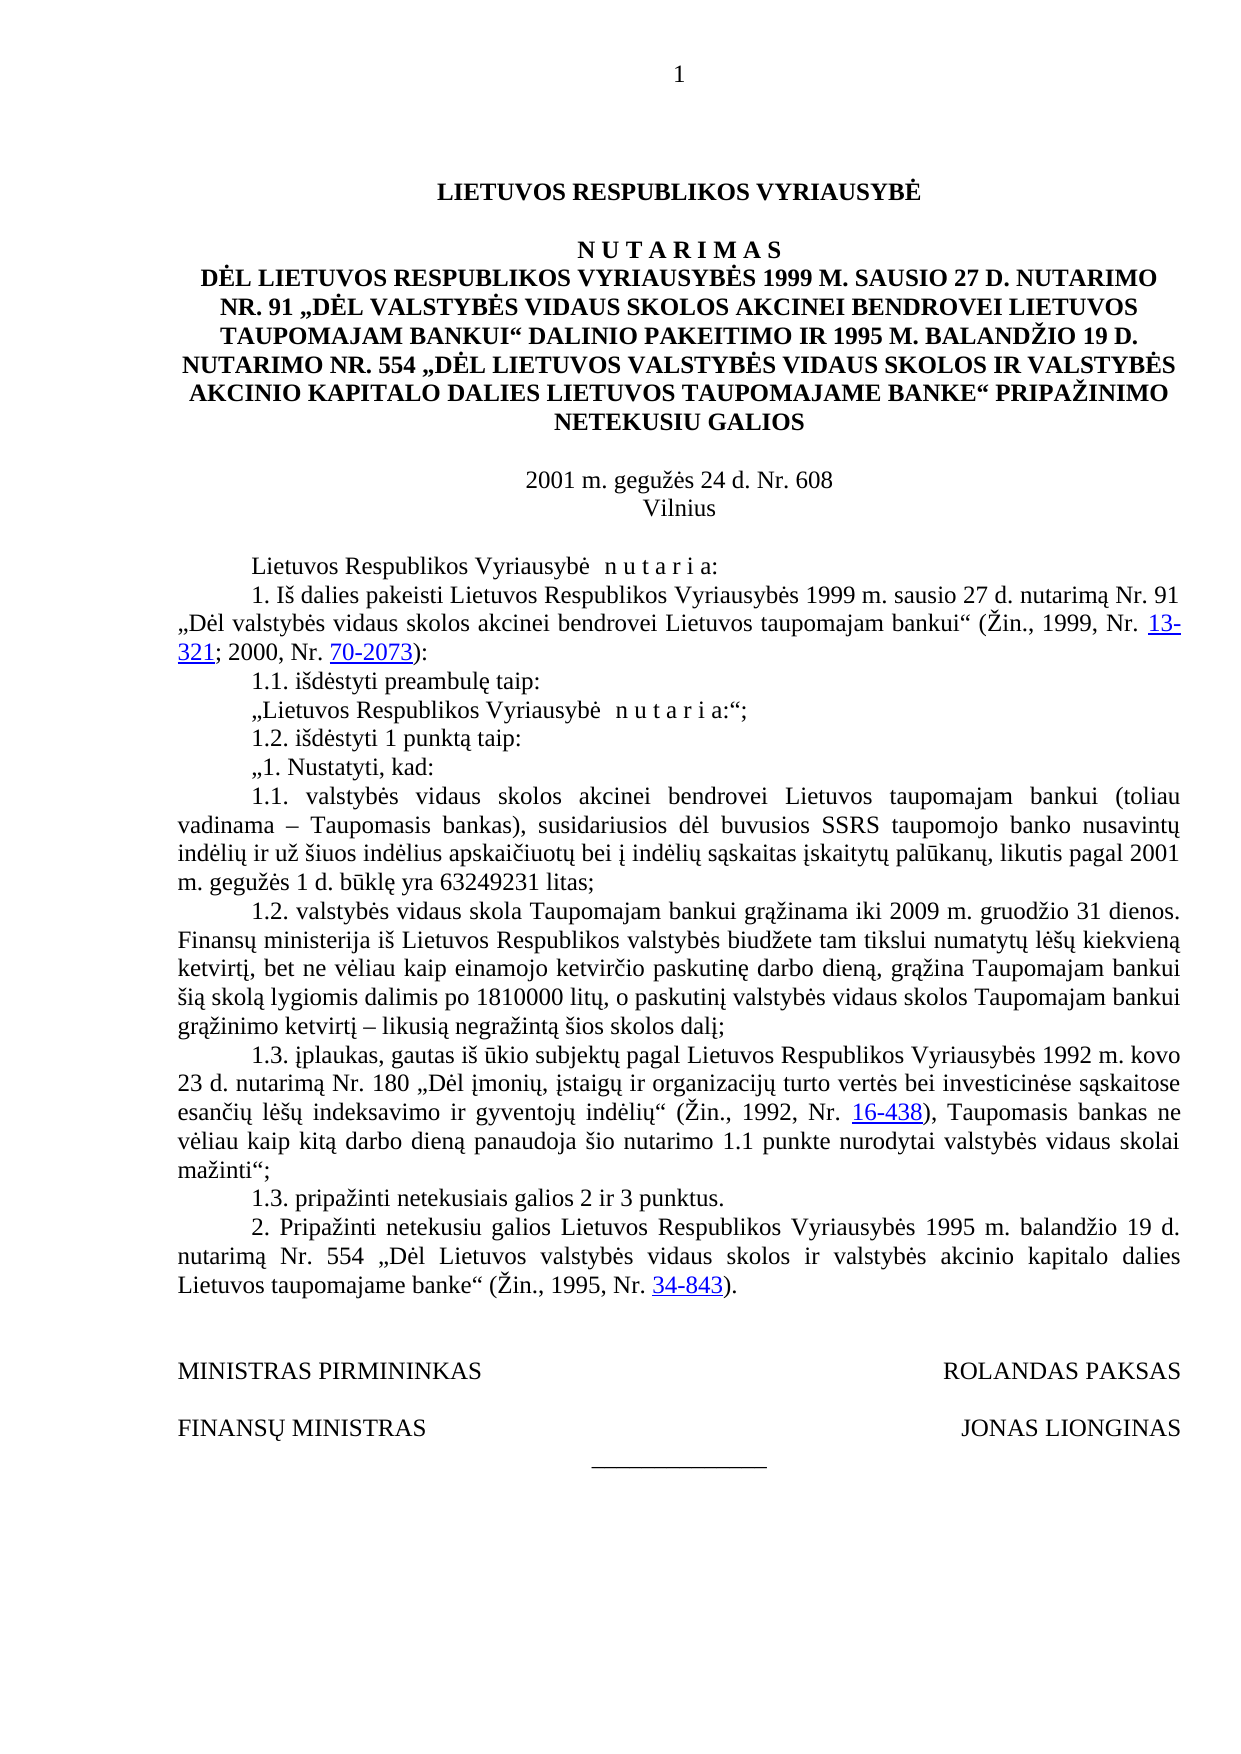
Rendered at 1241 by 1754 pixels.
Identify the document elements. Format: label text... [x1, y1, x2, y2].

text LIETUVOS RESPUBLIKOS VYRIAUSYBĖ [177, 177, 1181, 206]
text ______________ [177, 1442, 1181, 1471]
text 1.1. išdėstyti preambulę taip: [177, 666, 1181, 695]
text 1.2. išdėstyti 1 punktą taip: [177, 723, 1181, 752]
text „Lietuvos Respublikos Vyriausybė nutaria:“; [177, 695, 1181, 723]
text 2001 m. gegužės 24 d. Nr. 608 [177, 465, 1181, 493]
text FINANSŲ MINISTRAS JONAS LIONGINAS [177, 1413, 1181, 1442]
text DĖL LIETUVOS RESPUBLIKOS VYRIAUSYBĖS 1999 M. SAUSIO 27 D. NUTARIMO NR. 91 „DĖL VALSTYBĖS VIDAUS SKOLOS AKCINEI BENDROVEI LIETUVOS TAUPOMAJAM BANKUI“ DALINIO PAKEITIMO IR 1995 M. BALANDŽIO 19 D. NUTARIMO NR. 554 „DĖL LIETUVOS VALSTYBĖS VIDAUS SKOLOS IR VALSTYBĖS AKCINIO KAPITALO DALIES LIETUVOS TAUPOMAJAME BANKE“ PRIPAŽINIMO NETEKUSIU GALIOS [177, 263, 1181, 436]
text N U T A R I M A S [177, 235, 1181, 263]
text 1.3. įplaukas, gautas iš ūkio subjektų pagal Lietuvos Respublikos Vyriausybės 1992 m. kovo 23 d. nutarimą Nr. 180 „Dėl įmonių, įstaigų ir organizacijų turto vertės bei investicinėse sąskaitose esančių lėšų indeksavimo ir gyventojų indėlių“ (Žin., 1992, Nr. 16-438), Taupomasis bankas ne vėliau kaip kitą darbo dieną panaudoja šio nutarimo 1.1 punkte nurodytai valstybės vidaus skolai mažinti“; [177, 1040, 1181, 1183]
text 2. Pripažinti netekusiu galios Lietuvos Respublikos Vyriausybės 1995 m. balandžio 19 d. nutarimą Nr. 554 „Dėl Lietuvos valstybės vidaus skolos ir valstybės akcinio kapitalo dalies Lietuvos taupomajame banke“ (Žin., 1995, Nr. 34-843). [177, 1212, 1181, 1298]
text 1.3. pripažinti netekusiais galios 2 ir 3 punktus. [177, 1183, 1181, 1212]
text „1. Nustatyti, kad: [177, 752, 1181, 781]
text 1.1. valstybės vidaus skolos akcinei bendrovei Lietuvos taupomajam bankui (toliau vadinama – Taupomasis bankas), susidariusios dėl buvusios SSRS taupomojo banko nusavintų indėlių ir už šiuos indėlius apskaičiuotų bei į indėlių sąskaitas įskaitytų palūkanų, likutis pagal 2001 m. gegužės 1 d. būklę yra 63249231 litas; [177, 781, 1181, 896]
text 1.2. valstybės vidaus skola Taupomajam bankui grąžinama iki 2009 m. gruodžio 31 dienos. Finansų ministerija iš Lietuvos Respublikos valstybės biudžete tam tikslui numatytų lėšų kiekvieną ketvirtį, bet ne vėliau kaip einamojo ketvirčio paskutinę darbo dieną, grąžina Taupomajam bankui šią skolą lygiomis dalimis po 1810000 litų, o paskutinį valstybės vidaus skolos Taupomajam bankui grąžinimo ketvirtį – likusią negražintą šios skolos dalį; [177, 896, 1181, 1040]
text Vilnius [177, 493, 1181, 522]
text 1. Iš dalies pakeisti Lietuvos Respublikos Vyriausybės 1999 m. sausio 27 d. nutarimą Nr. 91 „Dėl valstybės vidaus skolos akcinei bendrovei Lietuvos taupomajam bankui“ (Žin., 1999, Nr. 13-321; 2000, Nr. 70-2073): [177, 580, 1181, 666]
text Lietuvos Respublikos Vyriausybė nutaria: [177, 551, 1181, 580]
text MINISTRAS PIRMININKAS ROLANDAS PAKSAS [177, 1356, 1181, 1385]
